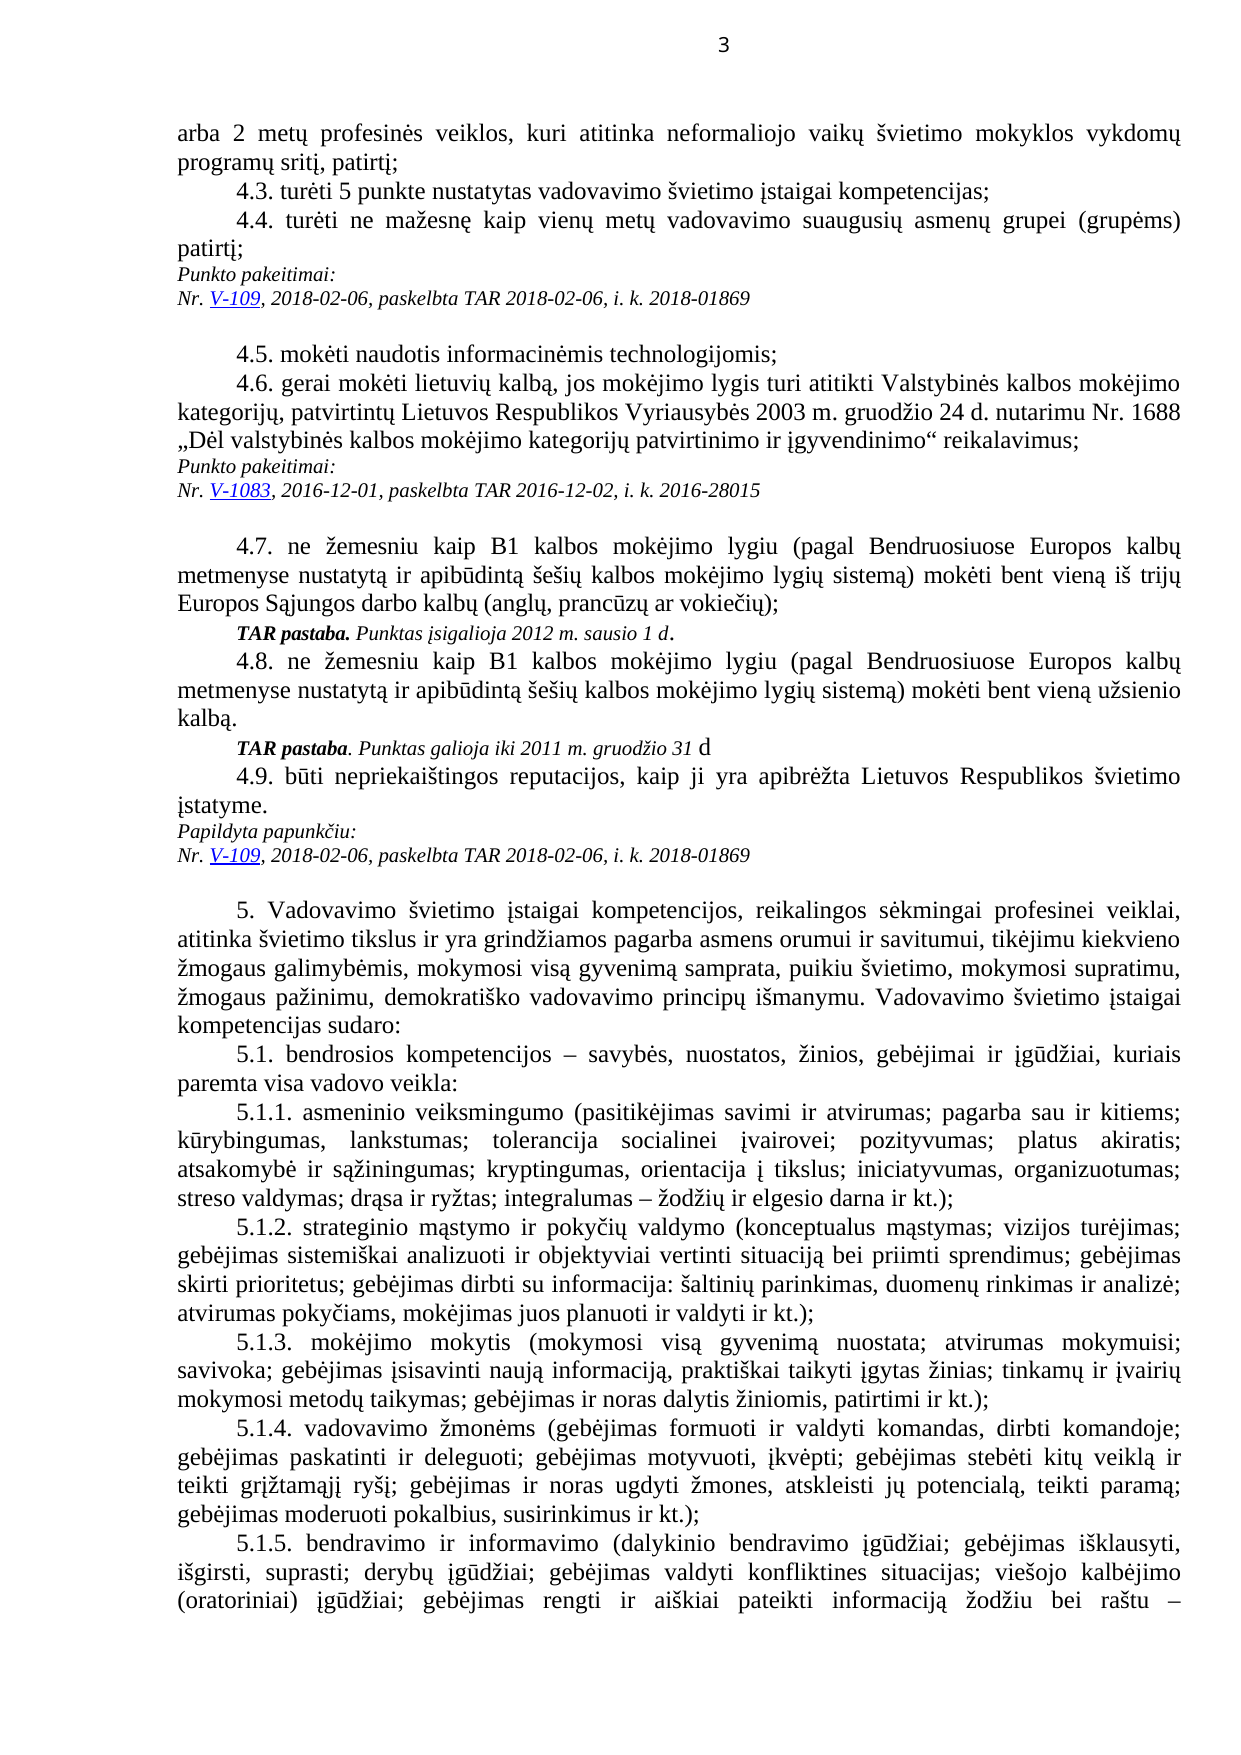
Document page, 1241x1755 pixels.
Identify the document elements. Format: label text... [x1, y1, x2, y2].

text 5.1.2. strateginio mąstymo ir pokyčių valdymo (konceptualus mąstymas; vizijos turėjimas; gebėjimas sistemiškai analizuoti ir objektyviai vertinti situaciją bei priimti sprendimus; gebėjimas skirti prioritetus; gebėjimas dirbti su informacija: šaltinių parinkimas, duomenų rinkimas ir analizė; atvirumas pokyčiams, mokėjimas juos planuoti ir valdyti ir kt.); [177, 1212, 1182, 1327]
text 5.1.4. vadovavimo žmonėms (gebėjimas formuoti ir valdyti komandas, dirbti komandoje; gebėjimas paskatinti ir deleguoti; gebėjimas motyvuoti, įkvėpti; gebėjimas stebėti kitų veiklą ir teikti grįžtamąjį ryšį; gebėjimas ir noras ugdyti žmones, atskleisti jų potencialą, teikti paramą; gebėjimas moderuoti pokalbius, susirinkimus ir kt.); [177, 1413, 1182, 1528]
text 4.9. būti nepriekaištingos reputacijos, kaip ji yra apibrėžta Lietuvos Respublikos švietimo įstatyme. [177, 761, 1182, 818]
text 5.1.1. asmeninio veiksmingumo (pasitikėjimas savimi ir atvirumas; pagarba sau ir kitiems; kūrybingumas, lankstumas; tolerancija socialinei įvairovei; pozityvumas; platus akiratis; atsakomybė ir sąžiningumas; kryptingumas, orientacija į tikslus; iniciatyvumas, organizuotumas; streso valdymas; drąsa ir ryžtas; integralumas – žodžių ir elgesio darna ir kt.); [177, 1097, 1182, 1212]
text 4.3. turėti 5 punkte nustatytas vadovavimo švietimo įstaigai kompetencijas; [177, 176, 1182, 205]
text 4.4. turėti ne mažesnę kaip vienų metų vadovavimo suaugusių asmenų grupei (grupėms) patirtį; [177, 205, 1182, 262]
text Nr. V-109, 2018-02-06, paskelbta TAR 2018-02-06, i. k. 2018-01869 [177, 286, 1182, 310]
text Punkto pakeitimai: [177, 262, 1182, 286]
text Nr. V-1083, 2016-12-01, paskelbta TAR 2016-12-02, i. k. 2016-28015 [177, 478, 1182, 502]
text 4.8. ne žemesniu kaip B1 kalbos mokėjimo lygiu (pagal Bendruosiuose Europos kalbų metmenyse nustatytą ir apibūdintą šešių kalbos mokėjimo lygių sistemą) mokėti bent vieną užsienio kalbą. [177, 646, 1182, 732]
text 5. Vadovavimo švietimo įstaigai kompetencijos, reikalingos sėkmingai profesinei veiklai, atitinka švietimo tikslus ir yra grindžiamos pagarba asmens orumui ir savitumui, tikėjimu kiekvieno žmogaus galimybėmis, mokymosi visą gyvenimą samprata, puikiu švietimo, mokymosi supratimu, žmogaus pažinimu, demokratiško vadovavimo principų išmanymu. Vadovavimo švietimo įstaigai kompetencijas sudaro: [177, 895, 1182, 1039]
text 4.5. mokėti naudotis informacinėmis technologijomis; [177, 339, 1182, 368]
text 5.1.5. bendravimo ir informavimo (dalykinio bendravimo įgūdžiai; gebėjimas išklausyti, išgirsti, suprasti; derybų įgūdžiai; gebėjimas valdyti konfliktines situacijas; viešojo kalbėjimo (oratoriniai) įgūdžiai; gebėjimas rengti ir aiškiai pateikti informaciją žodžiu bei raštu – [177, 1528, 1182, 1614]
text 5.1. bendrosios kompetencijos – savybės, nuostatos, žinios, gebėjimai ir įgūdžiai, kuriais paremta visa vadovo veikla: [177, 1039, 1182, 1097]
text Punkto pakeitimai: [177, 454, 1182, 478]
text TAR pastaba. Punktas galioja iki 2011 m. gruodžio 31 d [177, 732, 1182, 761]
text 5.1.3. mokėjimo mokytis (mokymosi visą gyvenimą nuostata; atvirumas mokymuisi; savivoka; gebėjimas įsisavinti naują informaciją, praktiškai taikyti įgytas žinias; tinkamų ir įvairių mokymosi metodų taikymas; gebėjimas ir noras dalytis žiniomis, patirtimi ir kt.); [177, 1327, 1182, 1413]
text Nr. V-109, 2018-02-06, paskelbta TAR 2018-02-06, i. k. 2018-01869 [177, 843, 1182, 867]
text 4.7. ne žemesniu kaip B1 kalbos mokėjimo lygiu (pagal Bendruosiuose Europos kalbų metmenyse nustatytą ir apibūdintą šešių kalbos mokėjimo lygių sistemą) mokėti bent vieną iš trijų Europos Sąjungos darbo kalbų (anglų, prancūzų ar vokiečių); [177, 531, 1182, 617]
text arba 2 metų profesinės veiklos, kuri atitinka neformaliojo vaikų švietimo mokyklos vykdomų programų sritį, patirtį; [177, 118, 1182, 176]
text Papildyta papunkčiu: [177, 818, 1182, 843]
text 4.6. gerai mokėti lietuvių kalbą, jos mokėjimo lygis turi atitikti Valstybinės kalbos mokėjimo kategorijų, patvirtintų Lietuvos Respublikos Vyriausybės 2003 m. gruodžio 24 d. nutarimu Nr. 1688 „Dėl valstybinės kalbos mokėjimo kategorijų patvirtinimo ir įgyvendinimo“ reikalavimus; [177, 368, 1182, 454]
text TAR pastaba. Punktas įsigalioja 2012 m. sausio 1 d. [177, 617, 1182, 646]
